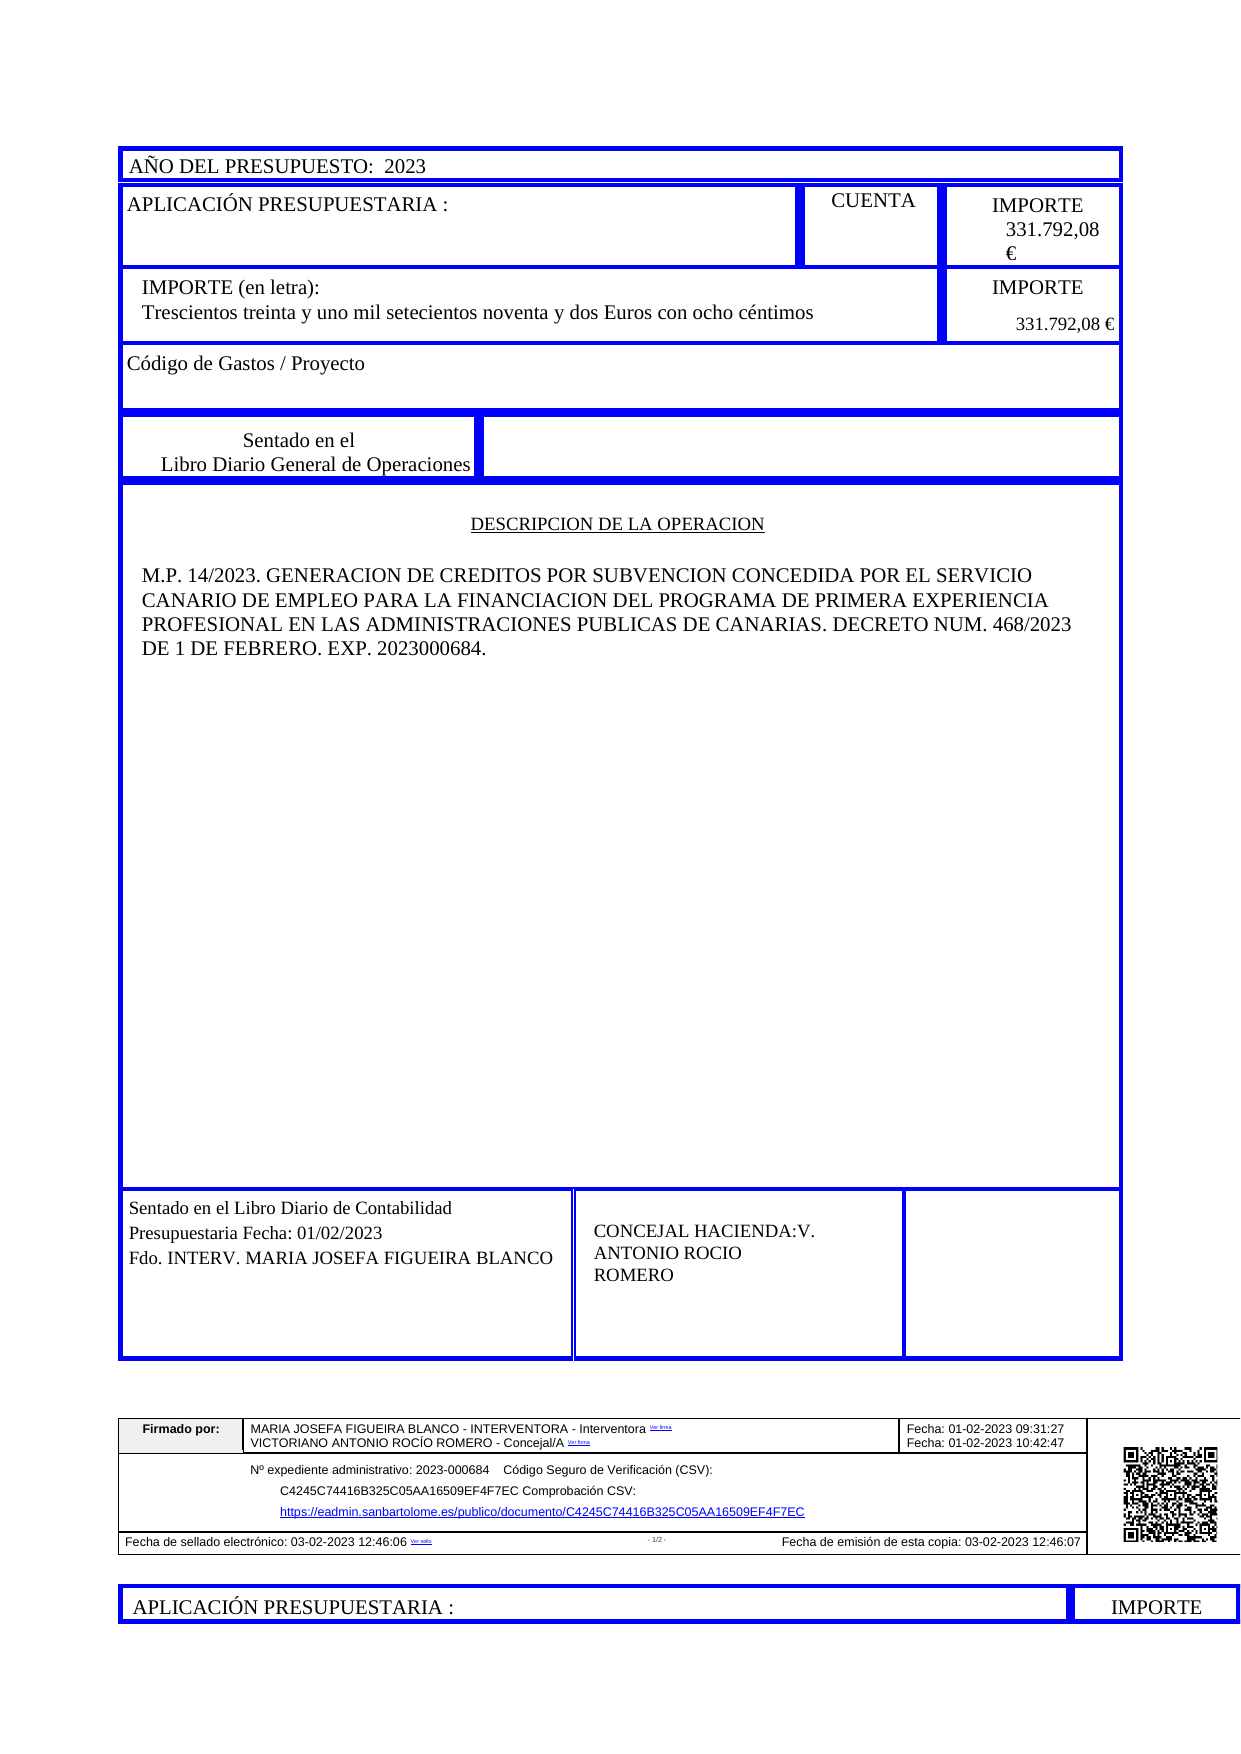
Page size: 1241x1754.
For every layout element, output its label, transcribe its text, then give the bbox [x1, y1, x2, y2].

table_cell CONCEJAL HACIENDA:V. ANTONIO ROCIO ROMERO [576, 1191, 902, 1356]
table_cell Nº expediente administrativo: 2023-000684 Código Seguro de Verificación (CSV): C4245C74416B325C05AA16509EF4F7EC Comprobación CSV: https://eadmin.sanbartolome.es/publico/documento/C4245C74416B325C05AA16509EF4F7EC [119, 1454, 1086, 1531]
table_header Fecha: 01-02-2023 09:31:27 Fecha: 01-02-2023 10:42:47 [900, 1419, 1086, 1452]
table_cell Sentado en el Libro Diario General de Operaciones [123, 417, 474, 476]
table_cell Código de Gastos / Proyecto [123, 345, 1119, 408]
table_header APLICACIÓN PRESUPUESTARIA : [123, 1588, 1066, 1619]
table_cell DESCRIPCION DE LA OPERACION M.P. 14/2023. GENERACION DE CREDITOS POR SUBVENCION CONCEDIDA POR EL SERVICIO CANARIO DE EMPLEO PARA LA FINANCIACION DEL PROGRAMA DE PRIMERA EXPERIENCIA PROFESIONAL EN LAS ADMINISTRACIONES PUBLICAS DE CANARIAS. DECRETO NUM. 468/2023 DE 1 DE FEBRERO. EXP. 2023000684. [123, 485, 1119, 1187]
table_cell Fecha de sellado electrónico: 03-02-2023 12:46:06 Ver sello - 1/2 - Fecha de emisión de esta copia: 03-02-2023 12:46:07 [119, 1533, 1086, 1554]
table_cell CUENTA [805, 187, 937, 265]
table_header AÑO DEL PRESUPUESTO: 2023 [123, 151, 1119, 178]
table_header [1088, 1419, 1240, 1554]
table_cell [484, 417, 1119, 476]
table_cell [906, 1191, 1119, 1356]
table_cell IMPORTE (en letra): Trescientos treinta y uno mil setecientos noventa y dos Euros con ocho céntimos [123, 269, 937, 341]
table_cell Sentado en el Libro Diario de Contabilidad Presupuestaria Fecha: 01/02/2023 Fdo. INTERV. MARIA JOSEFA FIGUEIRA BLANCO [123, 1191, 571, 1356]
table_cell IMPORTE 331.792,08 € [947, 187, 1119, 265]
table_header MARIA JOSEFA FIGUEIRA BLANCO - INTERVENTORA - Interventora Ver firma VICTORIANO ANTONIO ROCÍO ROMERO - Concejal/A Ver firma [244, 1419, 898, 1452]
table_cell IMPORTE 331.792,08 € [947, 269, 1119, 341]
table_header Firmado por: [119, 1419, 242, 1450]
table_cell APLICACIÓN PRESUPUESTARIA : [123, 187, 795, 265]
table_header IMPORTE [1075, 1588, 1236, 1619]
